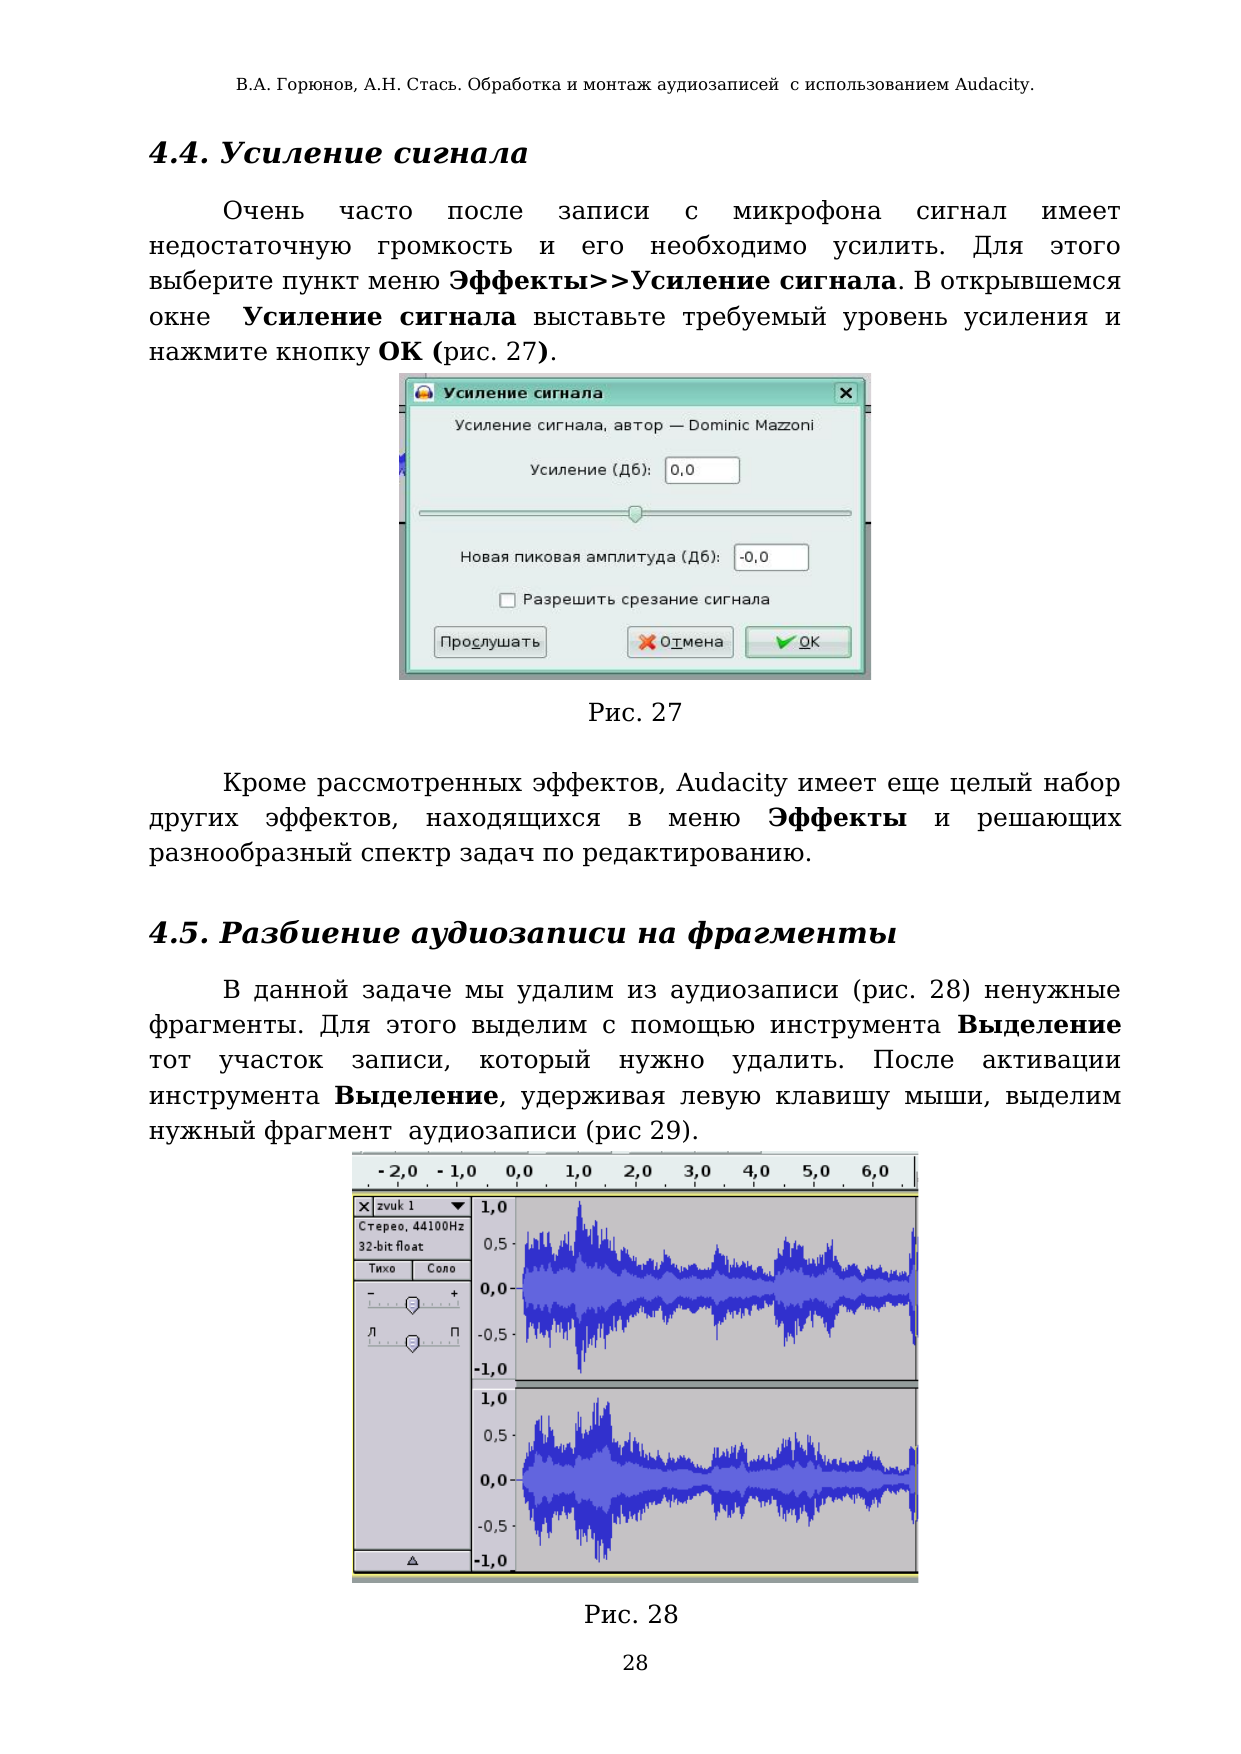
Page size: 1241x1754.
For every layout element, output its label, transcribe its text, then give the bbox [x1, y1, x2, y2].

text Кроме рассмотренных эффектов, Audacity имеет еще целый набор других эффектов, находящихся в меню Эффекты и решающих разнообразный спектр задач по редактированию. [148, 768, 1122, 868]
picture [399, 373, 872, 680]
text Рис. 28 [148, 1600, 1122, 1629]
text В данной задаче мы удалим из аудиозаписи (рис. 28) ненужные фрагменты. Для этого выделим с помощью инструмента Выделение тот участок записи, который нужно удалить. После активации инструмента Выделение, удерживая левую клавишу мыши, выделим нужный фрагмент аудиозаписи (рис 29). [148, 976, 1122, 1145]
text Рис. 27 [148, 698, 1122, 727]
subtitle Усиление сигнала [148, 136, 1122, 171]
text Очень часто после записи с микрофона сигнал имеет недостаточную громкость и его необходимо усилить. Для этого выберите пункт меню Эффекты>>Усиление сигнала. В открывшемся окне Усиление сигнала выставьте требуемый уровень усиления и нажмите кнопку ОК (рис. 27). [148, 196, 1122, 366]
subtitle Разбиение аудиозаписи на фрагменты [148, 916, 1122, 950]
picture [352, 1151, 919, 1583]
